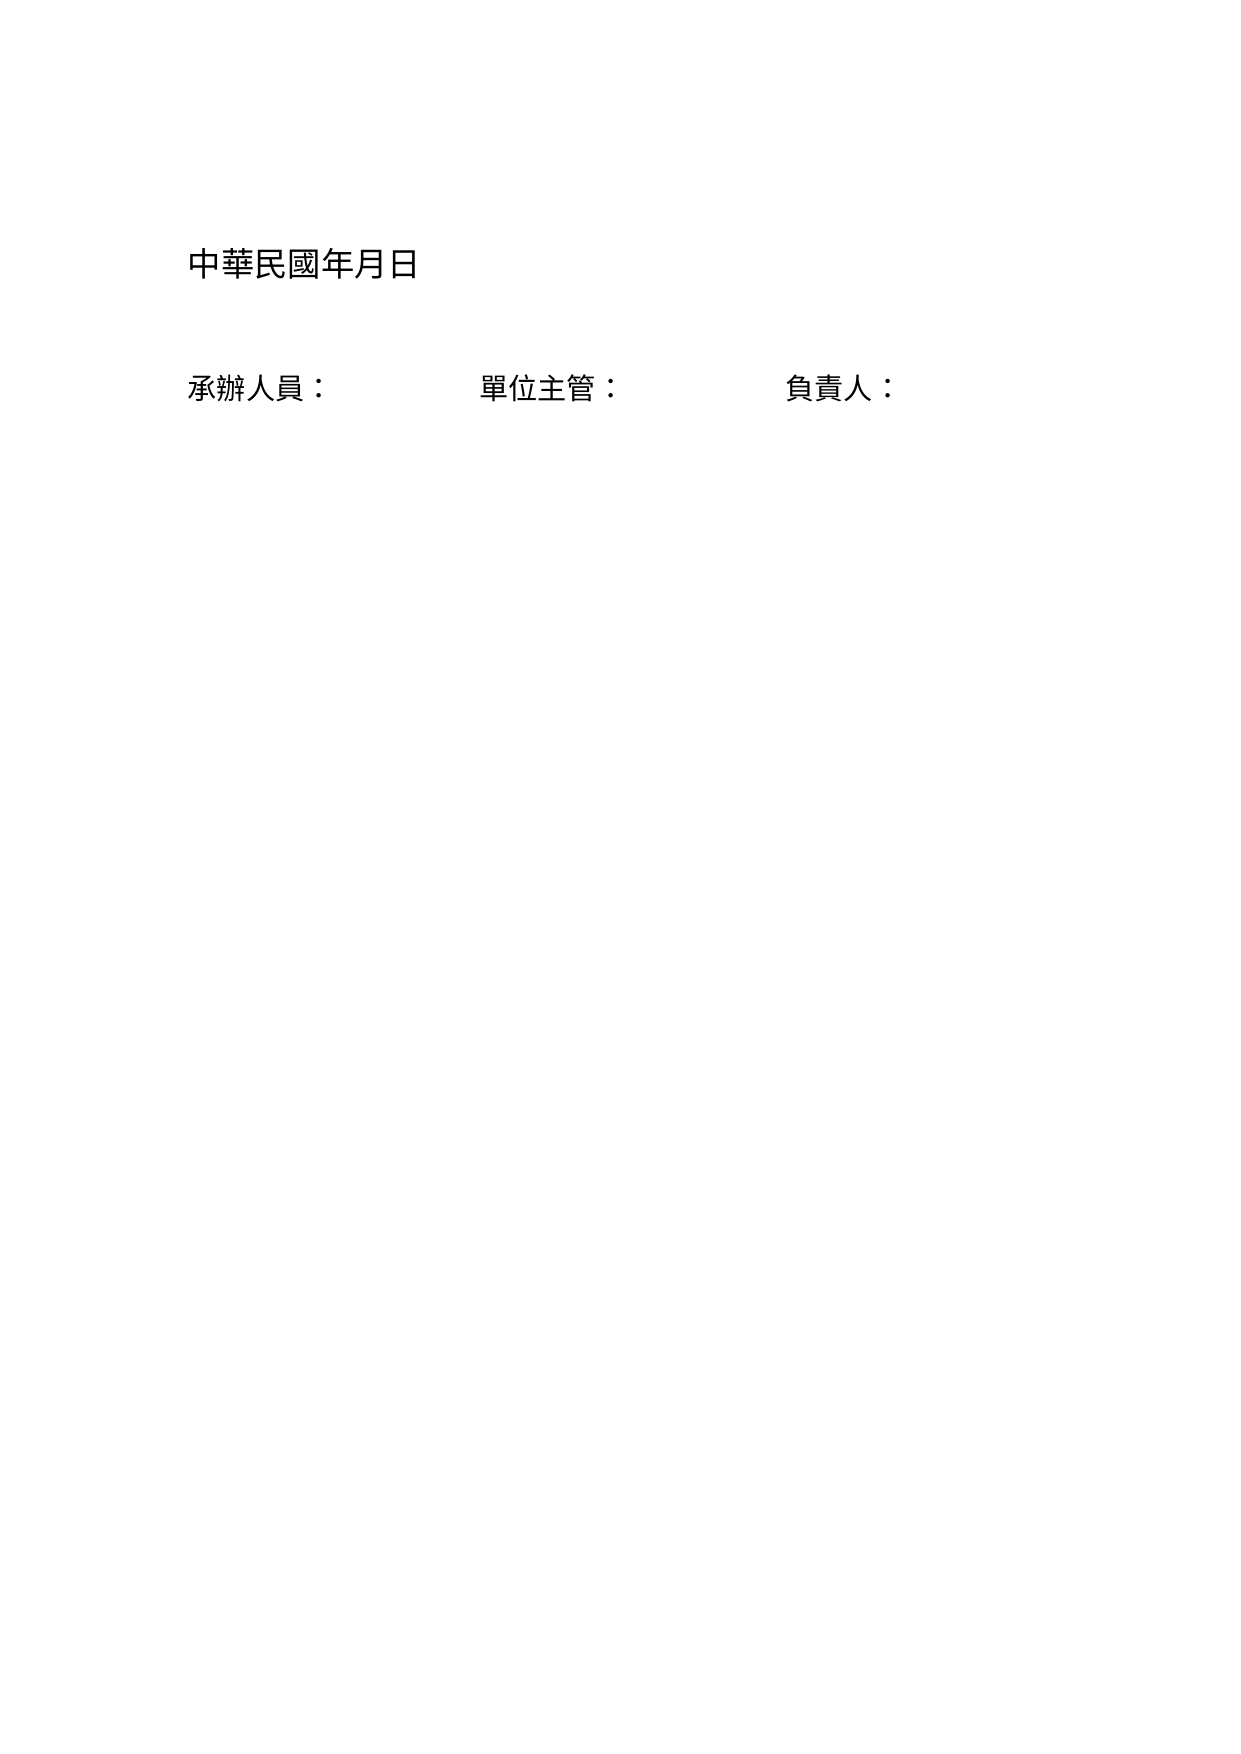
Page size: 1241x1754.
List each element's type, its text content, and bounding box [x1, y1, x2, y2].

text 承辦人員： 單位主管： 負責人： [187, 345, 1053, 408]
text 中華民國年月日 [187, 220, 1053, 283]
